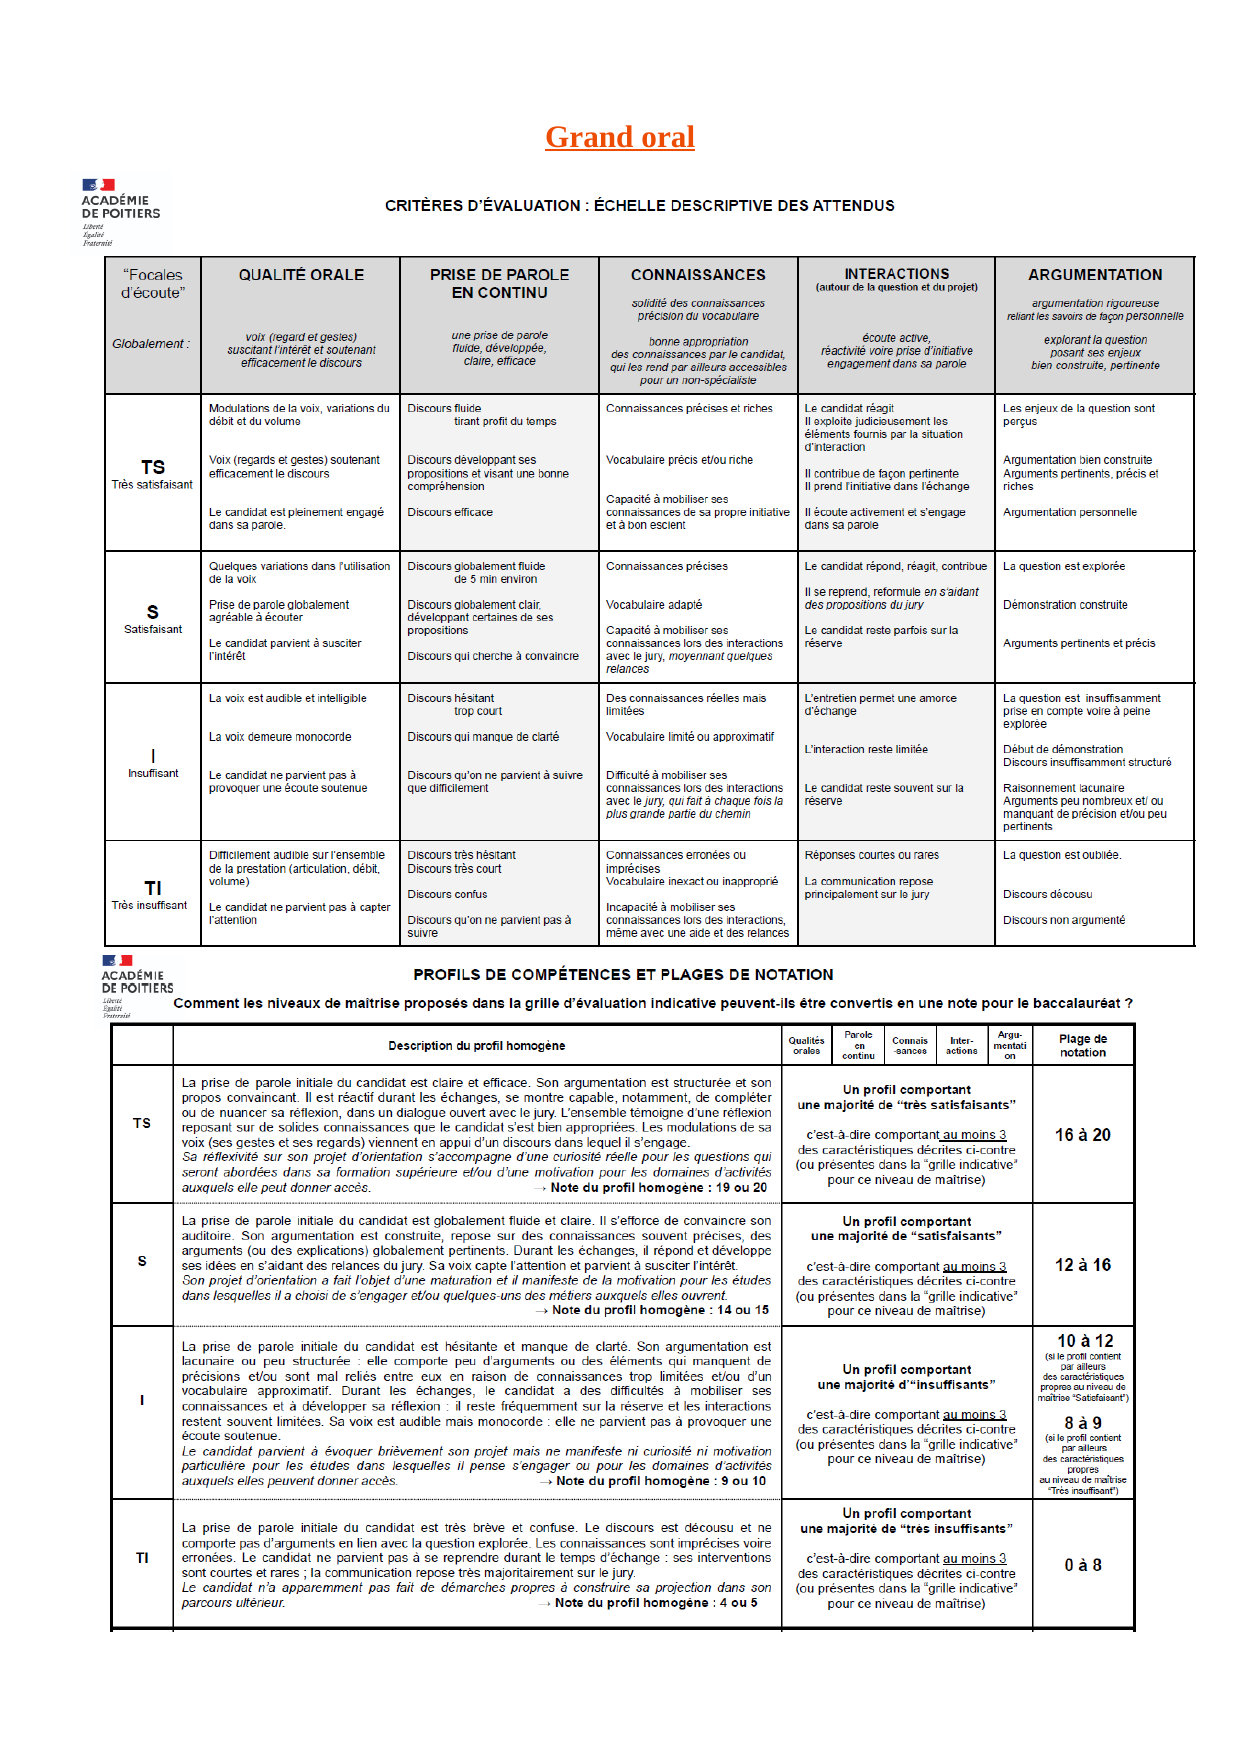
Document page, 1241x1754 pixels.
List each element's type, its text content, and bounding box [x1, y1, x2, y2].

picture [66, 170, 1205, 1644]
text Grand oral [118, 118, 1122, 154]
